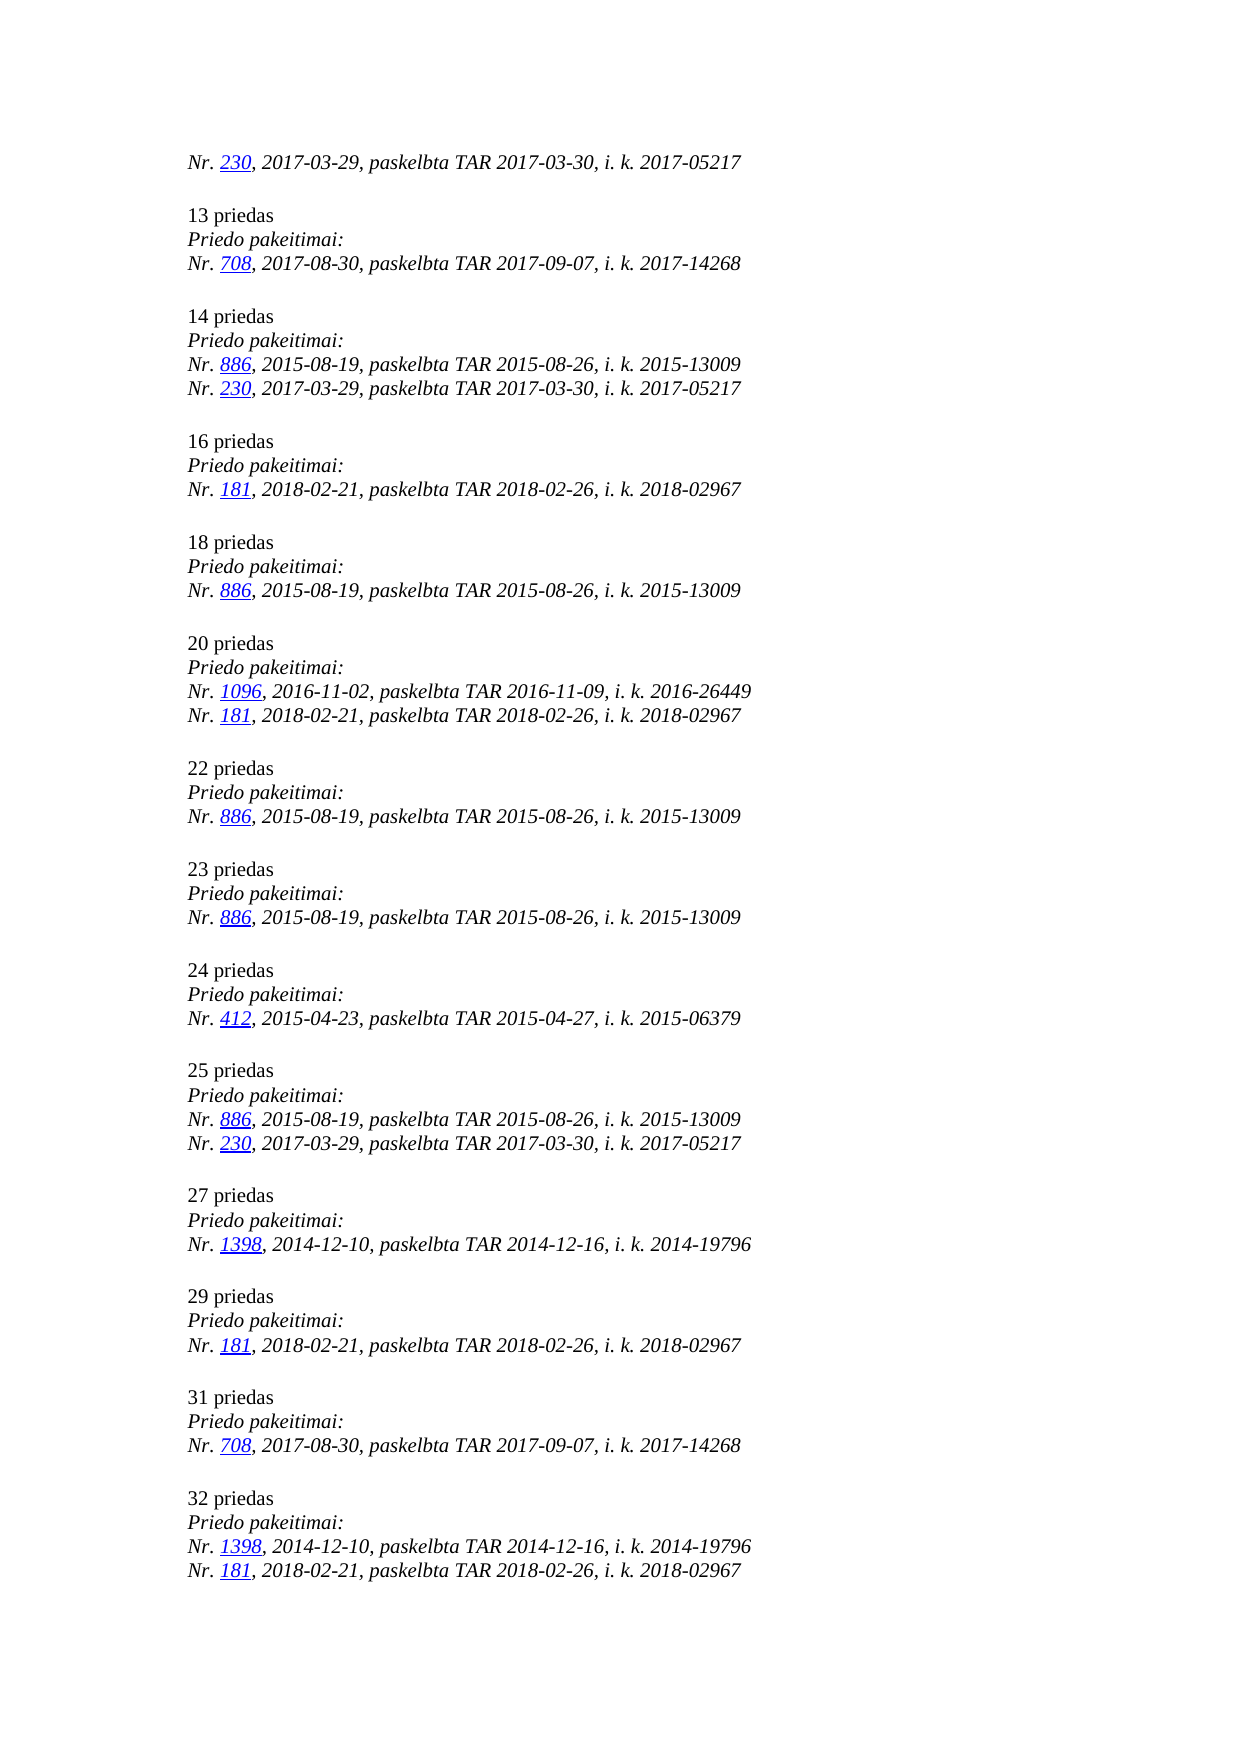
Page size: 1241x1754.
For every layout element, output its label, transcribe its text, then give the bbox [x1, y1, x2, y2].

text Nr. 181, 2018-02-21, paskelbta TAR 2018-02-26, i. k. 2018-02967 [187, 1332, 1053, 1357]
text Priedo pakeitimai: [187, 1308, 1053, 1332]
text Nr. 1398, 2014-12-10, paskelbta TAR 2014-12-16, i. k. 2014-19796 [187, 1232, 1053, 1256]
text Nr. 708, 2017-08-30, paskelbta TAR 2017-09-07, i. k. 2017-14268 [187, 251, 1053, 275]
text Priedo pakeitimai: [187, 1409, 1053, 1433]
text Priedo pakeitimai: [187, 780, 1053, 804]
text Nr. 412, 2015-04-23, paskelbta TAR 2015-04-27, i. k. 2015-06379 [187, 1006, 1053, 1030]
text 22 priedas [187, 756, 1053, 780]
text 24 priedas [187, 957, 1053, 982]
text Priedo pakeitimai: [187, 227, 1053, 251]
text 31 priedas [187, 1385, 1053, 1409]
text 13 priedas [187, 203, 1053, 227]
text Priedo pakeitimai: [187, 453, 1053, 477]
text Priedo pakeitimai: [187, 982, 1053, 1006]
text Nr. 886, 2015-08-19, paskelbta TAR 2015-08-26, i. k. 2015-13009 [187, 905, 1053, 929]
text Priedo pakeitimai: [187, 554, 1053, 578]
text Nr. 230, 2017-03-29, paskelbta TAR 2017-03-30, i. k. 2017-05217 [187, 150, 1053, 174]
text Priedo pakeitimai: [187, 1510, 1053, 1534]
text 27 priedas [187, 1183, 1053, 1207]
text Nr. 181, 2018-02-21, paskelbta TAR 2018-02-26, i. k. 2018-02967 [187, 703, 1053, 727]
text 32 priedas [187, 1486, 1053, 1510]
text Nr. 886, 2015-08-19, paskelbta TAR 2015-08-26, i. k. 2015-13009 [187, 578, 1053, 602]
text Nr. 886, 2015-08-19, paskelbta TAR 2015-08-26, i. k. 2015-13009 [187, 804, 1053, 828]
text 25 priedas [187, 1058, 1053, 1082]
text Nr. 230, 2017-03-29, paskelbta TAR 2017-03-30, i. k. 2017-05217 [187, 376, 1053, 400]
text Priedo pakeitimai: [187, 328, 1053, 352]
text Nr. 708, 2017-08-30, paskelbta TAR 2017-09-07, i. k. 2017-14268 [187, 1433, 1053, 1457]
text 14 priedas [187, 304, 1053, 328]
text Priedo pakeitimai: [187, 1082, 1053, 1107]
text 23 priedas [187, 857, 1053, 881]
text Priedo pakeitimai: [187, 655, 1053, 679]
text Nr. 886, 2015-08-19, paskelbta TAR 2015-08-26, i. k. 2015-13009 [187, 352, 1053, 376]
text Priedo pakeitimai: [187, 1207, 1053, 1232]
text 18 priedas [187, 530, 1053, 554]
text Nr. 1096, 2016-11-02, paskelbta TAR 2016-11-09, i. k. 2016-26449 [187, 679, 1053, 703]
text Nr. 181, 2018-02-21, paskelbta TAR 2018-02-26, i. k. 2018-02967 [187, 477, 1053, 501]
text 29 priedas [187, 1284, 1053, 1308]
text Nr. 1398, 2014-12-10, paskelbta TAR 2014-12-16, i. k. 2014-19796 [187, 1534, 1053, 1558]
text Nr. 886, 2015-08-19, paskelbta TAR 2015-08-26, i. k. 2015-13009 [187, 1107, 1053, 1131]
text Priedo pakeitimai: [187, 881, 1053, 905]
text Nr. 230, 2017-03-29, paskelbta TAR 2017-03-30, i. k. 2017-05217 [187, 1131, 1053, 1155]
text Nr. 181, 2018-02-21, paskelbta TAR 2018-02-26, i. k. 2018-02967 [187, 1558, 1053, 1582]
text 20 priedas [187, 631, 1053, 655]
text 16 priedas [187, 429, 1053, 453]
